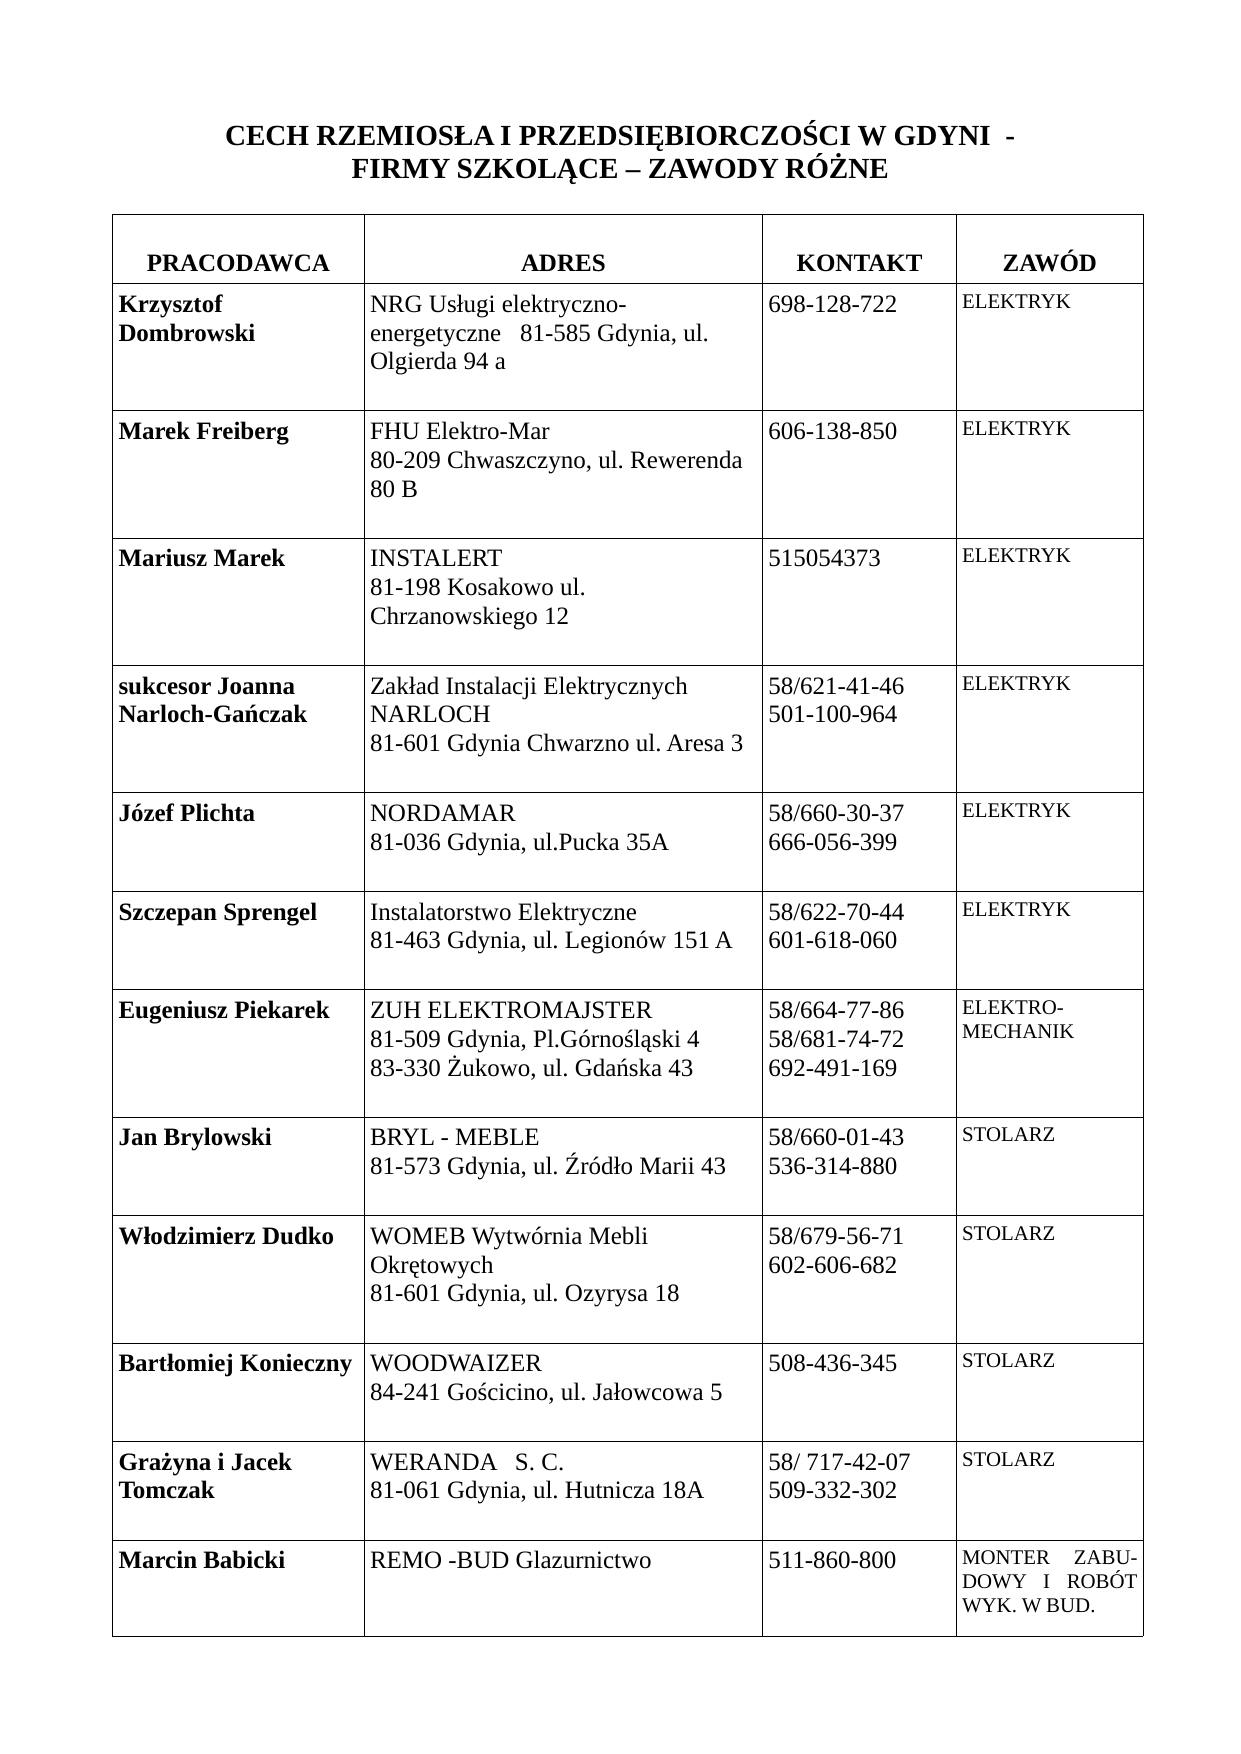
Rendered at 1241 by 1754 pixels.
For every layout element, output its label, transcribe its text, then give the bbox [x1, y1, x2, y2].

table_header ZAWÓD [957, 215, 1143, 283]
table_cell 58/664-77-86 58/681-74-72 692-491-169 [763, 990, 956, 1117]
table_cell 58/660-30-37 666-056-399 [763, 793, 956, 891]
table_header PRACODAWCA [113, 215, 364, 283]
table_cell 606-138-850 [763, 411, 956, 538]
table_cell ELEKTRYK [957, 892, 1143, 989]
table_cell 58/ 717-42-07 509-332-302 [763, 1442, 956, 1539]
table_header ADRES [365, 215, 762, 283]
table_cell REMO -BUD Glazurnictwo [365, 1541, 762, 1636]
table_cell WOODWAIZER 84-241 Gościcino, ul. Jałowcowa 5 [365, 1344, 762, 1441]
table_cell 511-860-800 [763, 1541, 956, 1636]
table_cell Bartłomiej Konieczny [113, 1344, 364, 1441]
table_cell STOLARZ [957, 1118, 1143, 1215]
table_cell Zakład Instalacji Elektrycznych NARLOCH 81-601 Gdynia Chwarzno ul. Aresa 3 [365, 666, 762, 792]
table_cell ELEKTRYK [957, 284, 1143, 410]
table_cell 508-436-345 [763, 1344, 956, 1441]
table_cell ELEKTRYK [957, 793, 1143, 891]
table_cell 515054373 [763, 539, 956, 665]
table_header KONTAKT [763, 215, 956, 283]
table_cell MONTER ZABU-DOWY I ROBÓT WYK. W BUD. [957, 1541, 1143, 1636]
table_cell Włodzimierz Dudko [113, 1216, 364, 1342]
table_cell FHU Elektro-Mar 80-209 Chwaszczyno, ul. Rewerenda 80 B [365, 411, 762, 538]
table_cell STOLARZ [957, 1216, 1143, 1342]
table_cell 58/660-01-43 536-314-880 [763, 1118, 956, 1215]
table_cell sukcesor Joanna Narloch-Gańczak [113, 666, 364, 792]
table_cell Marcin Babicki [113, 1541, 364, 1636]
table_cell ELEKTRO-MECHANIK [957, 990, 1143, 1117]
table_cell ELEKTRYK [957, 666, 1143, 792]
table_cell 58/622-70-44 601-618-060 [763, 892, 956, 989]
table_cell Szczepan Sprengel [113, 892, 364, 989]
table_cell ZUH ELEKTROMAJSTER 81-509 Gdynia, Pl.Górnośląski 4 83-330 Żukowo, ul. Gdańska 43 [365, 990, 762, 1117]
table_cell NORDAMAR 81-036 Gdynia, ul.Pucka 35A [365, 793, 762, 891]
table_cell Krzysztof Dombrowski [113, 284, 364, 410]
table_cell 58/679-56-71 602-606-682 [763, 1216, 956, 1342]
table_cell BRYL - MEBLE 81-573 Gdynia, ul. Źródło Marii 43 [365, 1118, 762, 1215]
table_cell Eugeniusz Piekarek [113, 990, 364, 1117]
table_cell Jan Brylowski [113, 1118, 364, 1215]
table_cell 58/621-41-46 501-100-964 [763, 666, 956, 792]
table_cell ELEKTRYK [957, 411, 1143, 538]
text CECH RZEMIOSŁA I PRZEDSIĘBIORCZOŚCI W GDYNI - FIRMY SZKOLĄCE – ZAWODY RÓŻNE [118, 118, 1122, 185]
table_cell INSTALERT 81-198 Kosakowo ul. Chrzanowskiego 12 [365, 539, 762, 665]
table_cell STOLARZ [957, 1344, 1143, 1441]
table_cell NRG Usługi elektryczno-energetyczne 81-585 Gdynia, ul. Olgierda 94 a [365, 284, 762, 410]
table_cell 698-128-722 [763, 284, 956, 410]
table_cell Grażyna i Jacek Tomczak [113, 1442, 364, 1539]
table_cell Józef Plichta [113, 793, 364, 891]
table_cell Instalatorstwo Elektryczne 81-463 Gdynia, ul. Legionów 151 A [365, 892, 762, 989]
table_cell Marek Freiberg [113, 411, 364, 538]
table_cell WERANDA S. C. 81-061 Gdynia, ul. Hutnicza 18A [365, 1442, 762, 1539]
table_cell STOLARZ [957, 1442, 1143, 1539]
table_cell Mariusz Marek [113, 539, 364, 665]
table_cell WOMEB Wytwórnia Mebli Okrętowych 81-601 Gdynia, ul. Ozyrysa 18 [365, 1216, 762, 1342]
table_cell ELEKTRYK [957, 539, 1143, 665]
